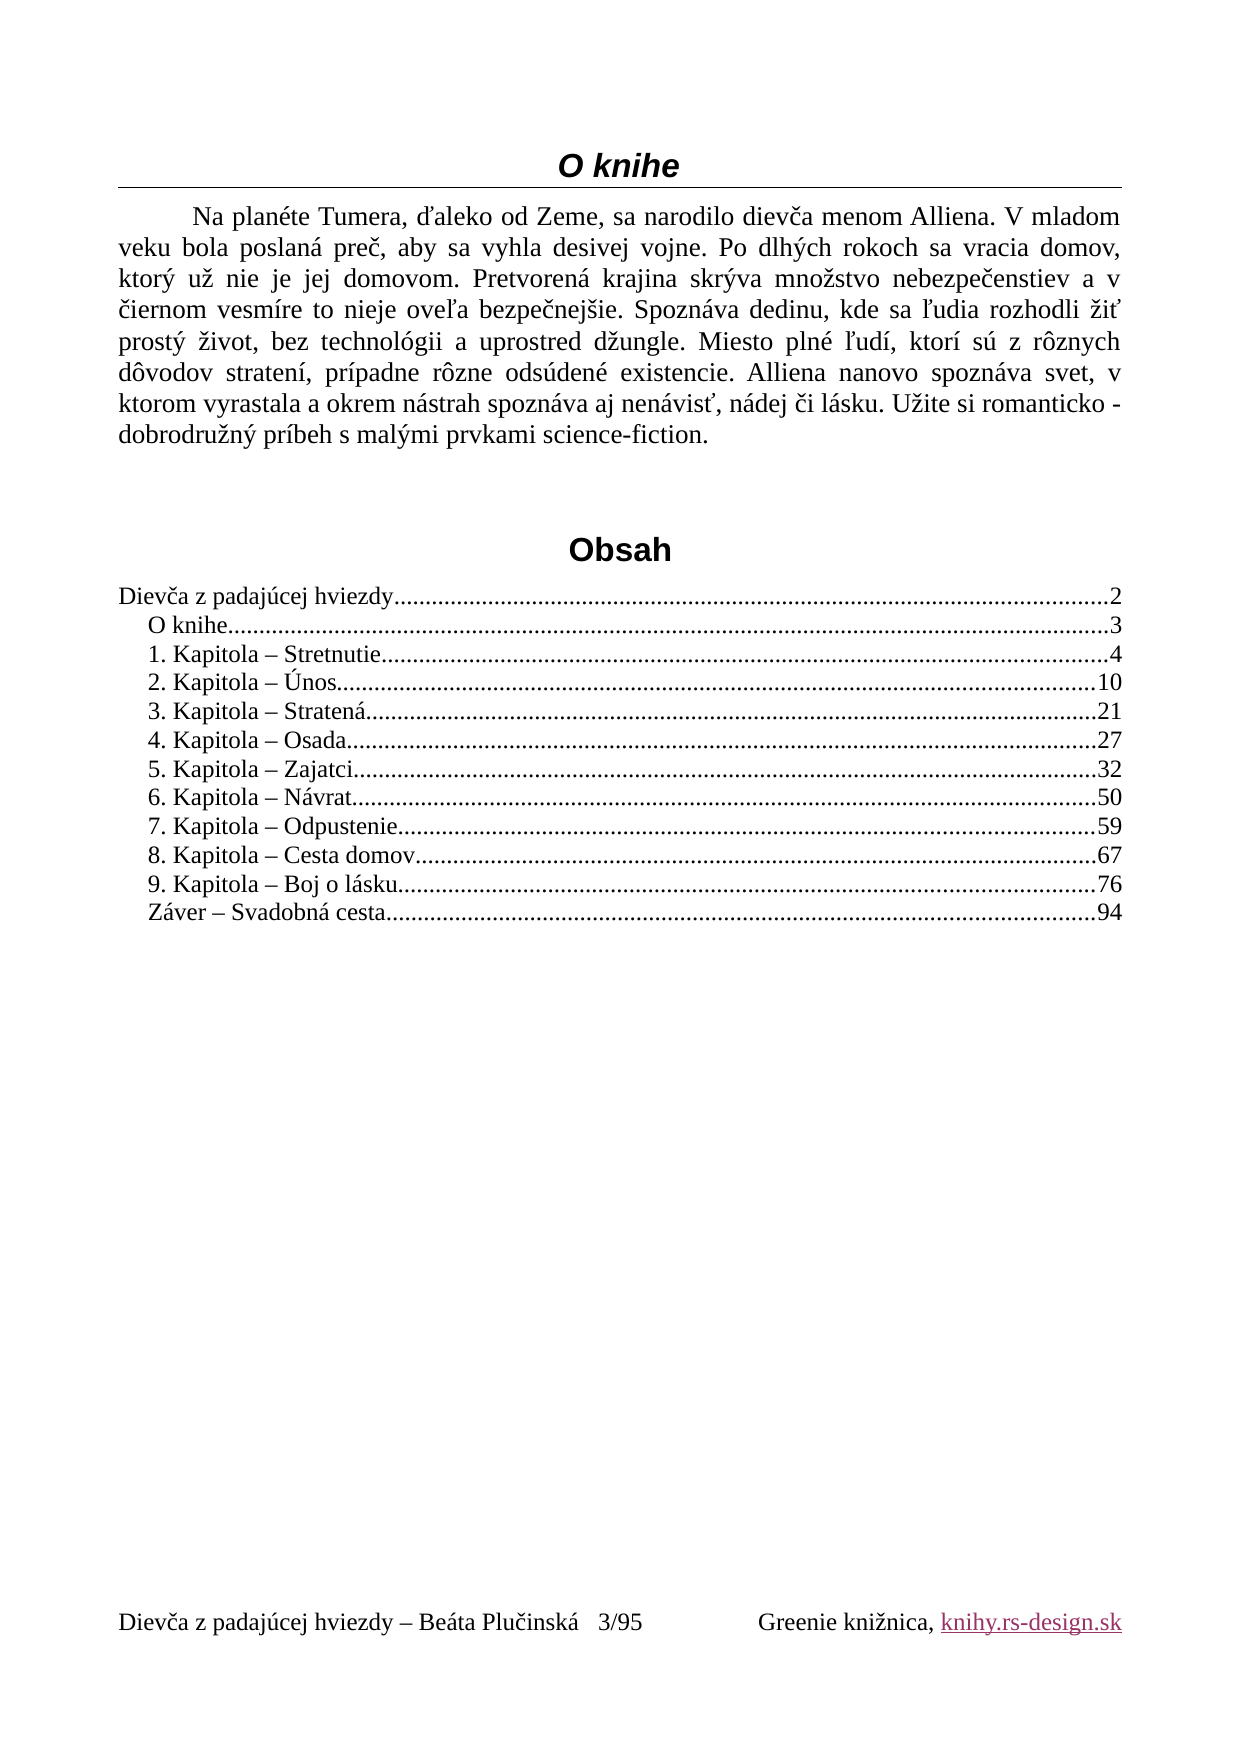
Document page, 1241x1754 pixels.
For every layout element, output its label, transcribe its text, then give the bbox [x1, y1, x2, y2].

text 3. Kapitola – Stratená 21 [148, 696, 1122, 725]
text O knihe 3 [148, 610, 1122, 639]
text ​2. Kapitola – Únos 10 [148, 667, 1122, 696]
text 7. Kapitola – Odpustenie 59 [148, 811, 1122, 840]
subtitle O knihe [118, 143, 1122, 187]
subtitle Obsah [118, 530, 1122, 569]
text Dievča z padajúcej hviezdy 2 [118, 581, 1122, 610]
text ​Záver – Svadobná cesta 94 [148, 897, 1122, 926]
text ​6. Kapitola – Návrat 50 [148, 782, 1122, 811]
text ​4. Kapitola – Osada 27 [148, 725, 1122, 754]
text Na planéte Tumera, ďaleko od Zeme, sa narodilo dievča menom Alliena. V mladom veku bola poslaná preč, aby sa vyhla desivej vojne. Po dlhých rokoch sa vracia domov, ktorý už nie je jej domovom. Pretvorená krajina skrýva množstvo nebezpečenstiev a v čiernom vesmíre to nieje oveľa bezpečnejšie. Spoznáva dedinu, kde sa ľudia rozhodli žiť prostý život, bez technológii a uprostred džungle. Miesto plné ľudí, ktorí sú z rôznych dôvodov stratení, prípadne rôzne odsúdené existencie. Alliena nanovo spoznáva svet, v ktorom vyrastala a okrem nástrah spoznáva aj nenávisť, nádej či lásku. Užite si romanticko - dobrodružný príbeh s malými prvkami science-fiction. [118, 200, 1122, 449]
text ​9. Kapitola – Boj o lásku 76 [148, 869, 1122, 897]
text 8. Kapitola – Cesta domov 67 [148, 840, 1122, 869]
text 1. Kapitola – Stretnutie 4 [148, 639, 1122, 667]
text 5. Kapitola – Zajatci 32 [148, 754, 1122, 782]
